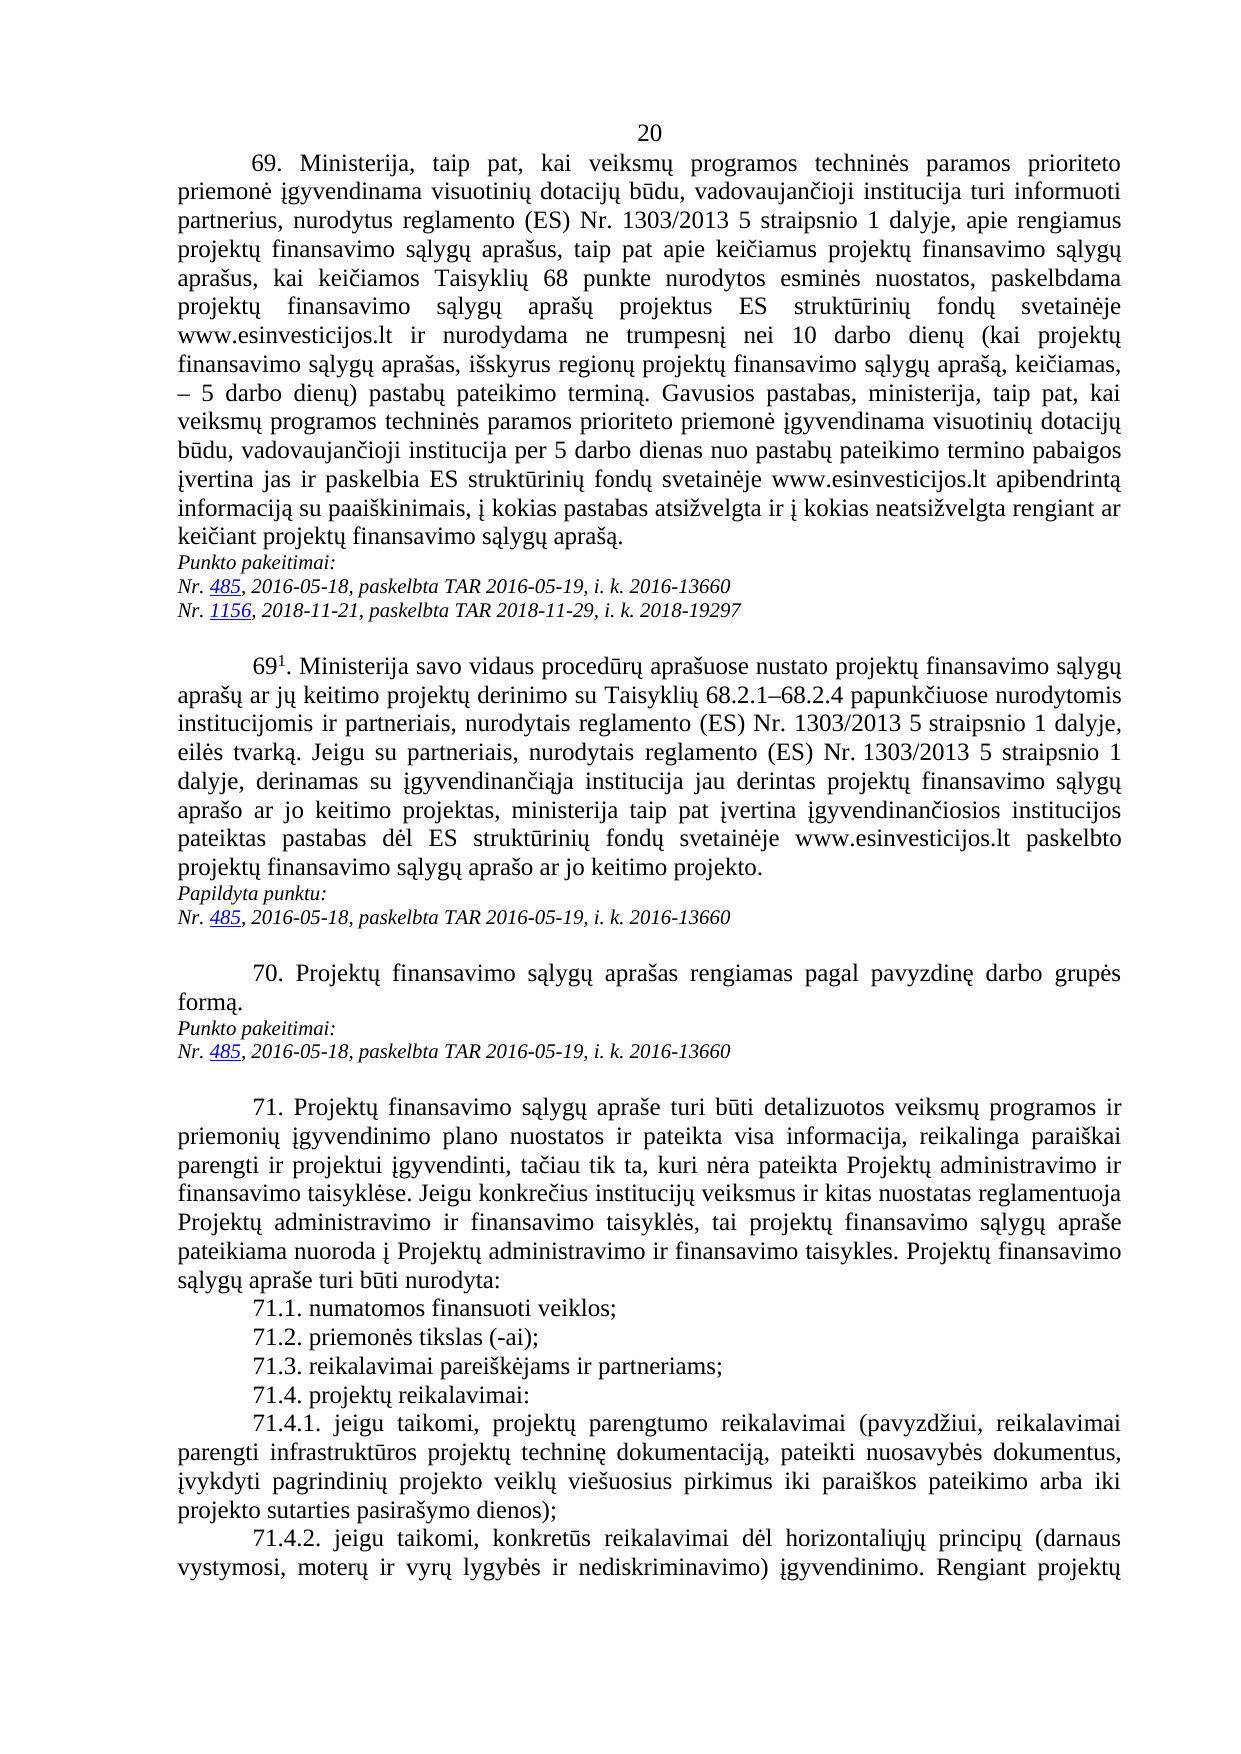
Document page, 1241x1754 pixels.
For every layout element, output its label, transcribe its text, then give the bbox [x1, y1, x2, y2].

text Nr. 485, 2016-05-18, paskelbta TAR 2016-05-19, i. k. 2016-13660 [177, 905, 1122, 929]
text 71.4.1. jeigu taikomi, projektų parengtumo reikalavimai (pavyzdžiui, reikalavimai parengti infrastruktūros projektų techninę dokumentaciją, pateikti nuosavybės dokumentus, įvykdyti pagrindinių projekto veiklų viešuosius pirkimus iki paraiškos pateikimo arba iki projekto sutarties pasirašymo dienos); [177, 1408, 1122, 1523]
text 71.1. numatomos finansuoti veiklos; [177, 1293, 1122, 1322]
text Punkto pakeitimai: [177, 1015, 1122, 1039]
text 69. Ministerija, taip pat, kai veiksmų programos techninės paramos prioriteto priemonė įgyvendinama visuotinių dotacijų būdu, vadovaujančioji institucija turi informuoti partnerius, nurodytus reglamento (ES) Nr. 1303/2013 5 straipsnio 1 dalyje, apie rengiamus projektų finansavimo sąlygų aprašus, taip pat apie keičiamus projektų finansavimo sąlygų aprašus, kai keičiamos Taisyklių 68 punkte nurodytos esminės nuostatos, paskelbdama projektų finansavimo sąlygų aprašų projektus ES struktūrinių fondų svetainėje www.esinvesticijos.lt ir nurodydama ne trumpesnį nei 10 darbo dienų (kai projektų finansavimo sąlygų aprašas, išskyrus regionų projektų finansavimo sąlygų aprašą, keičiamas, – 5 darbo dienų) pastabų pateikimo terminą. Gavusios pastabas, ministerija, taip pat, kai veiksmų programos techninės paramos prioriteto priemonė įgyvendinama visuotinių dotacijų būdu, vadovaujančioji institucija per 5 darbo dienas nuo pastabų pateikimo termino pabaigos įvertina jas ir paskelbia ES struktūrinių fondų svetainėje www.esinvesticijos.lt apibendrintą informaciją su paaiškinimais, į kokias pastabas atsižvelgta ir į kokias neatsižvelgta rengiant ar keičiant projektų finansavimo sąlygų aprašą. [177, 148, 1122, 550]
text 70. Projektų finansavimo sąlygų aprašas rengiamas pagal pavyzdinę darbo grupės formą. [177, 958, 1122, 1015]
text Nr. 485, 2016-05-18, paskelbta TAR 2016-05-19, i. k. 2016-13660 [177, 574, 1122, 598]
text 691. Ministerija savo vidaus procedūrų aprašuose nustato projektų finansavimo sąlygų aprašų ar jų keitimo projektų derinimo su Taisyklių 68.2.1–68.2.4 papunkčiuose nurodytomis institucijomis ir partneriais, nurodytais reglamento (ES) Nr. 1303/2013 5 straipsnio 1 dalyje, eilės tvarką. Jeigu su partneriais, nurodytais reglamento (ES) Nr. 1303/2013 5 straipsnio 1 dalyje, derinamas su įgyvendinančiąja institucija jau derintas projektų finansavimo sąlygų aprašo ar jo keitimo projektas, ministerija taip pat įvertina įgyvendinančiosios institucijos pateiktas pastabas dėl ES struktūrinių fondų svetainėje www.esinvesticijos.lt paskelbto projektų finansavimo sąlygų aprašo ar jo keitimo projekto. [177, 651, 1122, 881]
text Nr. 485, 2016-05-18, paskelbta TAR 2016-05-19, i. k. 2016-13660 [177, 1039, 1122, 1063]
text 71.3. reikalavimai pareiškėjams ir partneriams; [177, 1351, 1122, 1380]
text Nr. 1156, 2018-11-21, paskelbta TAR 2018-11-29, i. k. 2018-19297 [177, 598, 1122, 622]
text 71. Projektų finansavimo sąlygų apraše turi būti detalizuotos veiksmų programos ir priemonių įgyvendinimo plano nuostatos ir pateikta visa informacija, reikalinga paraiškai parengti ir projektui įgyvendinti, tačiau tik ta, kuri nėra pateikta Projektų administravimo ir finansavimo taisyklėse. Jeigu konkrečius institucijų veiksmus ir kitas nuostatas reglamentuoja Projektų administravimo ir finansavimo taisyklės, tai projektų finansavimo sąlygų apraše pateikiama nuoroda į Projektų administravimo ir finansavimo taisykles. Projektų finansavimo sąlygų apraše turi būti nurodyta: [177, 1092, 1122, 1293]
text Punkto pakeitimai: [177, 550, 1122, 574]
text Papildyta punktu: [177, 881, 1122, 905]
text 71.4.2. jeigu taikomi, konkretūs reikalavimai dėl horizontaliųjų principų (darnaus vystymosi, moterų ir vyrų lygybės ir nediskriminavimo) įgyvendinimo. Rengiant projektų [177, 1523, 1122, 1581]
text 71.4. projektų reikalavimai: [177, 1380, 1122, 1408]
text 71.2. priemonės tikslas (-ai); [177, 1322, 1122, 1351]
